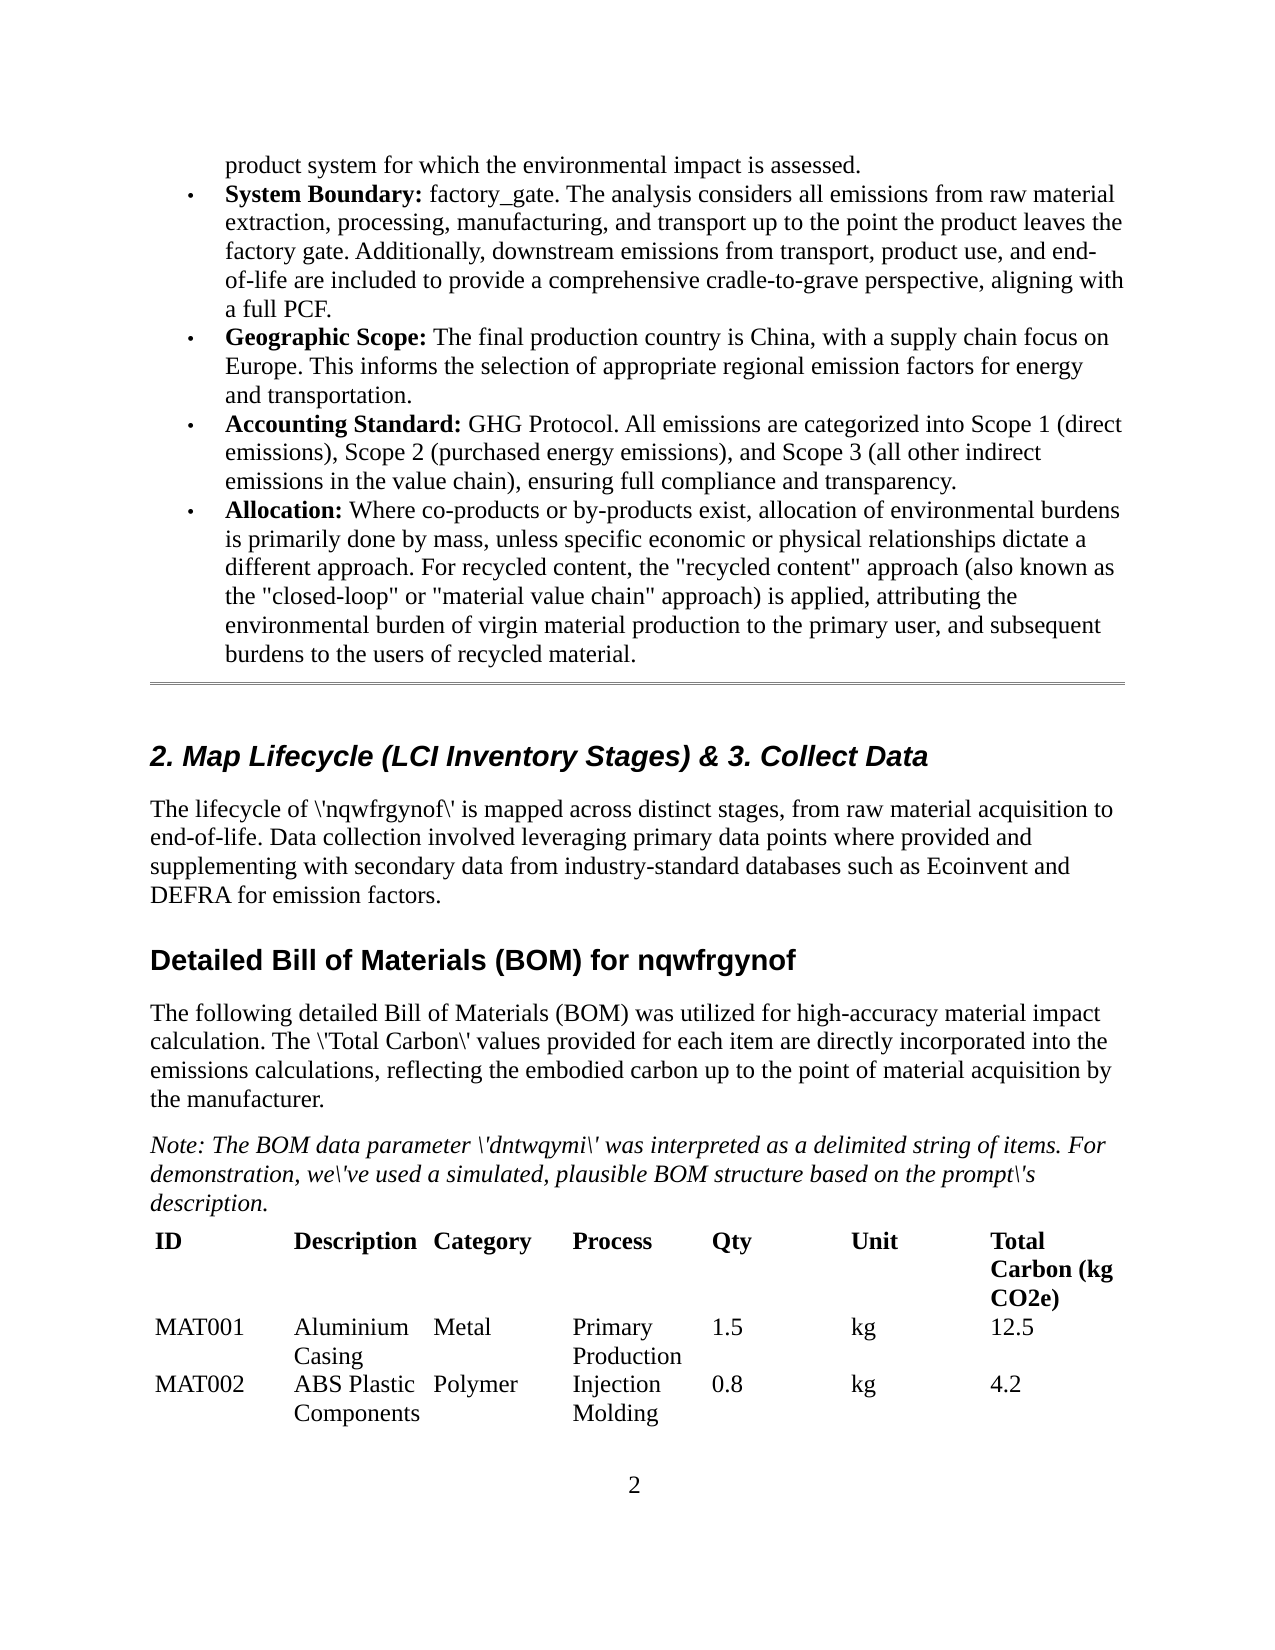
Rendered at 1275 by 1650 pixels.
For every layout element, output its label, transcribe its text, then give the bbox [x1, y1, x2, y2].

table_cell 1.5 [707, 1312, 846, 1369]
table_header Qty [707, 1226, 846, 1312]
table_cell 4.2 [986, 1370, 1125, 1427]
list Accounting Standard: GHG Protocol. All emissions are categorized into Scope 1 (direct emissions), Scope 2 (purchased energy emissions), and Scope 3 (all other indirect emissions in the value chain), ensuring full compliance and transparency. [187, 409, 1125, 495]
table_cell Primary Production [568, 1312, 707, 1369]
table_cell MAT001 [150, 1312, 289, 1369]
text The following detailed Bill of Materials (BOM) was utilized for high-accuracy material impact calculation. The \'Total Carbon\' values provided for each item are directly incorporated into the emissions calculations, reflecting the embodied carbon up to the point of material acquisition by the manufacturer. [150, 998, 1125, 1113]
table_header Total Carbon (kg CO2e) [986, 1226, 1125, 1312]
table_cell 12.5 [986, 1312, 1125, 1369]
table_header Description [289, 1226, 428, 1312]
table_header Process [568, 1226, 707, 1312]
table_cell Injection Molding [568, 1370, 707, 1427]
table_cell ABS Plastic Components [289, 1370, 428, 1427]
table_header Category [429, 1226, 568, 1312]
table_cell Polymer [429, 1370, 568, 1427]
table_cell kg [846, 1370, 986, 1427]
table_cell kg [846, 1312, 986, 1369]
table_cell 0.8 [707, 1370, 846, 1427]
list product system for which the environmental impact is assessed. [187, 150, 1125, 179]
table_cell MAT002 [150, 1370, 289, 1427]
table_cell Aluminium Casing [289, 1312, 428, 1369]
subtitle 2. Map Lifecycle (LCI Inventory Stages) & 3. Collect Data [150, 739, 1125, 772]
list System Boundary: factory_gate. The analysis considers all emissions from raw material extraction, processing, manufacturing, and transport up to the point the product leaves the factory gate. Additionally, downstream emissions from transport, product use, and end-of-life are included to provide a comprehensive cradle-to-grave perspective, aligning with a full PCF. [187, 179, 1125, 322]
text Note: The BOM data parameter \'dntwqymi\' was interpreted as a delimited string of items. For demonstration, we\'ve used a simulated, plausible BOM structure based on the prompt\'s description. [150, 1131, 1125, 1217]
subtitle Detailed Bill of Materials (BOM) for nqwfrgynof [150, 943, 1125, 976]
text The lifecycle of \'nqwfrgynof\' is mapped across distinct stages, from raw material acquisition to end-of-life. Data collection involved leveraging primary data points where provided and supplementing with secondary data from industry-standard databases such as Ecoinvent and DEFRA for emission factors. [150, 794, 1125, 909]
table_cell Metal [429, 1312, 568, 1369]
table_header ID [150, 1226, 289, 1312]
list Geographic Scope: The final production country is China, with a supply chain focus on Europe. This informs the selection of appropriate regional emission factors for energy and transportation. [187, 322, 1125, 409]
list Allocation: Where co-products or by-products exist, allocation of environmental burdens is primarily done by mass, unless specific economic or physical relationships dictate a different approach. For recycled content, the "recycled content" approach (also known as the "closed-loop" or "material value chain" approach) is applied, attributing the environmental burden of virgin material production to the primary user, and subsequent burdens to the users of recycled material. [187, 495, 1125, 667]
table_header Unit [846, 1226, 986, 1312]
